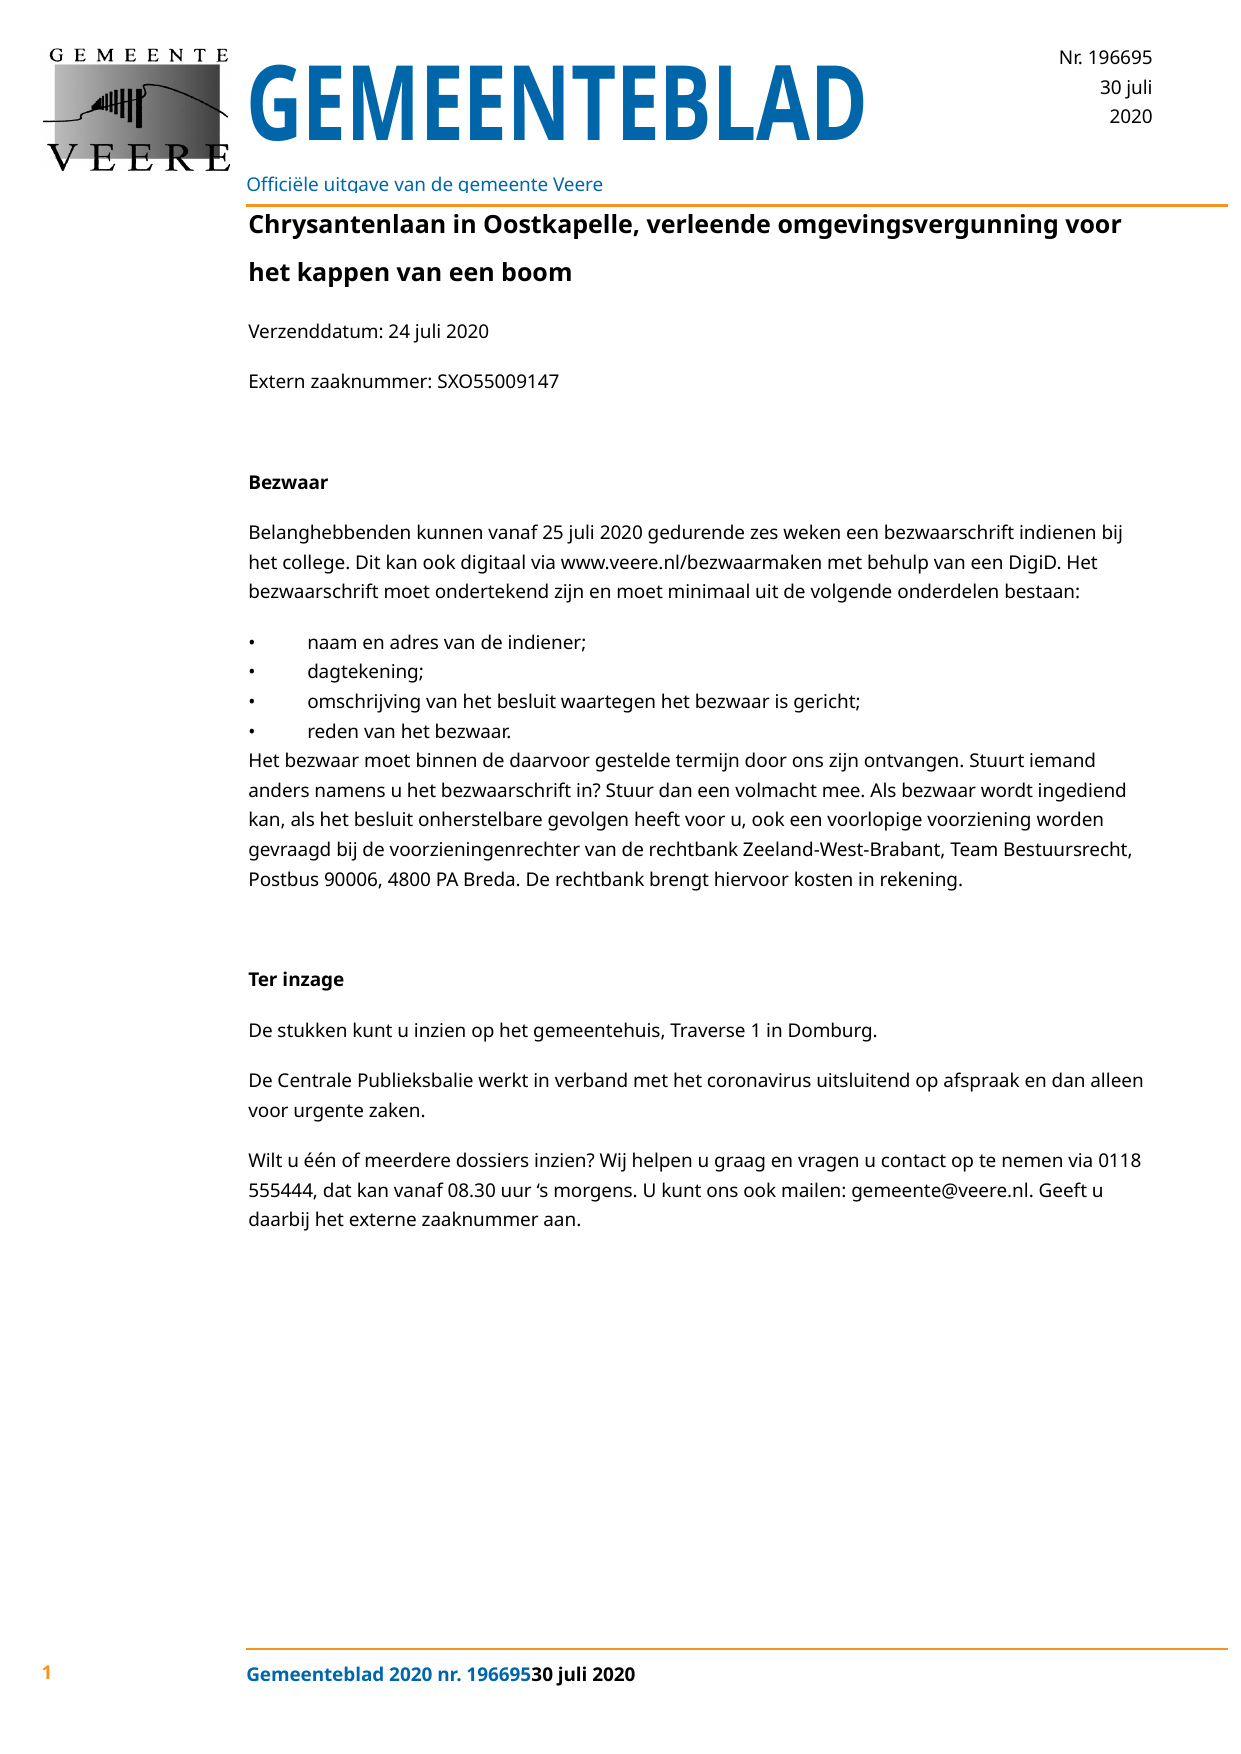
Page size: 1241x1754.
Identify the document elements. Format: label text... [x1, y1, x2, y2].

list reden van het bezwaar. [248, 718, 1152, 744]
text Ter inzage [248, 967, 1152, 992]
text Bezwaar [248, 469, 1152, 495]
text Het bezwaar moet binnen de daarvoor gestelde termijn door ons zijn ontvangen. Stuurt iemand anders namens u het bezwaarschrift in? Stuur dan een volmacht mee. Als bezwaar wordt ingediend kan, als het besluit onherstelbare gevolgen heeft voor u, ook een voorlopige voorziening worden gevraagd bij de voorzieningenrechter van de rechtbank Zeeland-West-Brabant, Team Bestuursrecht, Postbus 90006, 4800 PA Breda. De rechtbank brengt hiervoor kosten in rekening. [248, 747, 1152, 892]
list naam en adres van de indiener; [248, 629, 1152, 655]
list omschrijving van het besluit waartegen het bezwaar is gericht; [248, 688, 1152, 714]
text Extern zaaknummer: SXO55009147 [248, 368, 1152, 394]
text Chrysantenlaan in Oostkapelle, verleende omgevingsvergunning voor het kappen van een boom [248, 207, 1152, 288]
text Verzenddatum: 24 juli 2020 [248, 318, 1152, 344]
text De stukken kunt u inzien op het gemeentehuis, Traverse 1 in Domburg. [248, 1017, 1152, 1043]
text Belanghebbenden kunnen vanaf 25 juli 2020 gedurende zes weken een bezwaarschrift indienen bij het college. Dit kan ook digitaal via www.veere.nl/bezwaarmaken met behulp van een DigiD. Het bezwaarschrift moet ondertekend zijn en moet minimaal uit de volgende onderdelen bestaan: [248, 519, 1152, 604]
list dagtekening; [248, 659, 1152, 684]
text De Centrale Publieksbalie werkt in verband met het coronavirus uitsluitend op afspraak en dan alleen voor urgente zaken. [248, 1067, 1152, 1123]
picture [41, 47, 231, 172]
text Wilt u één of meerdere dossiers inzien? Wij helpen u graag en vragen u contact op te nemen via 0118 555444, dat kan vanaf 08.30 uur ‘s morgens. U kunt ons ook mailen: gemeente@veere.nl. Geeft u daarbij het externe zaaknummer aan. [248, 1147, 1152, 1232]
